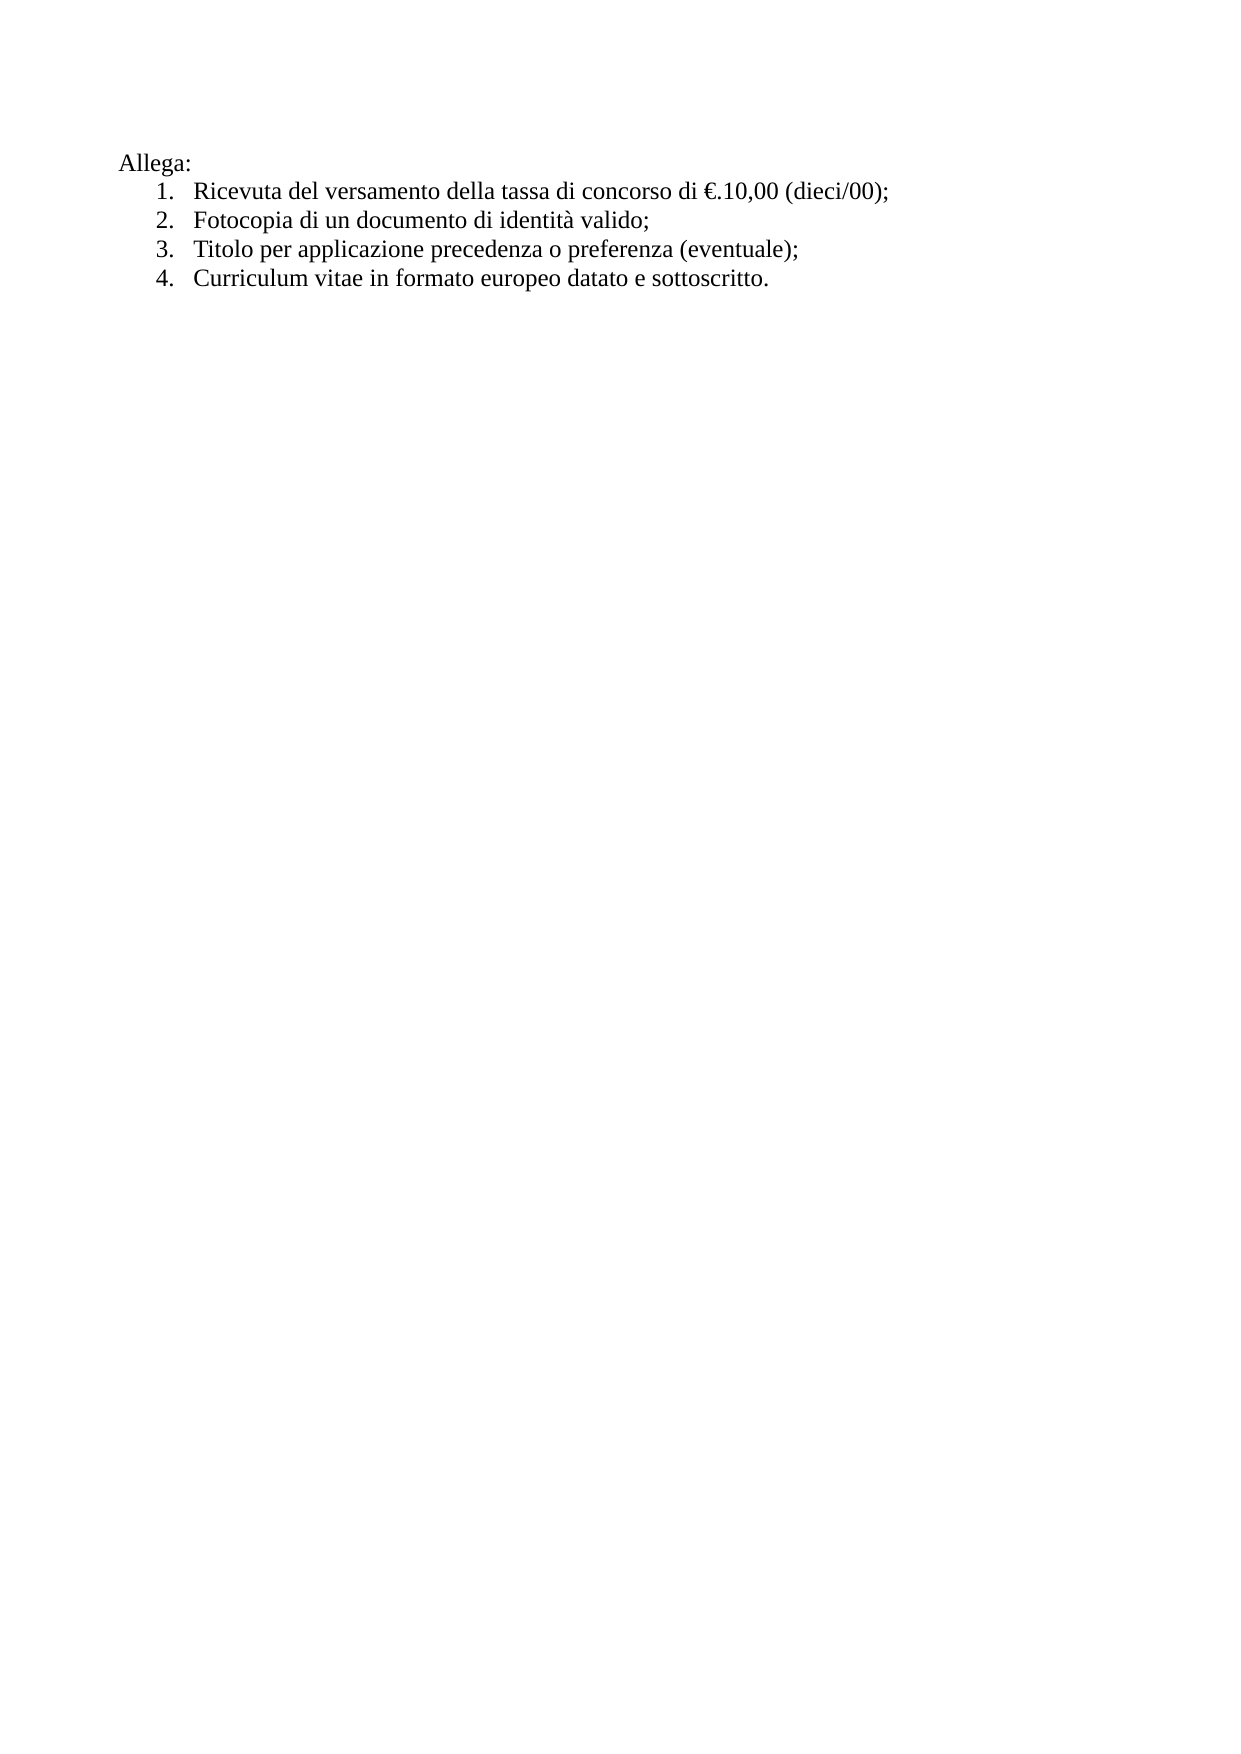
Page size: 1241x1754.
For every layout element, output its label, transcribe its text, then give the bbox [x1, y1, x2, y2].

list Titolo per applicazione precedenza o preferenza (eventuale); [156, 234, 1122, 263]
list Fotocopia di un documento di identità valido; [156, 205, 1122, 234]
list Ricevuta del versamento della tassa di concorso di €.10,00 (dieci/00); [156, 176, 1122, 205]
list Curriculum vitae in formato europeo datato e sottoscritto. [156, 263, 1122, 291]
text Allega: [118, 148, 1122, 176]
